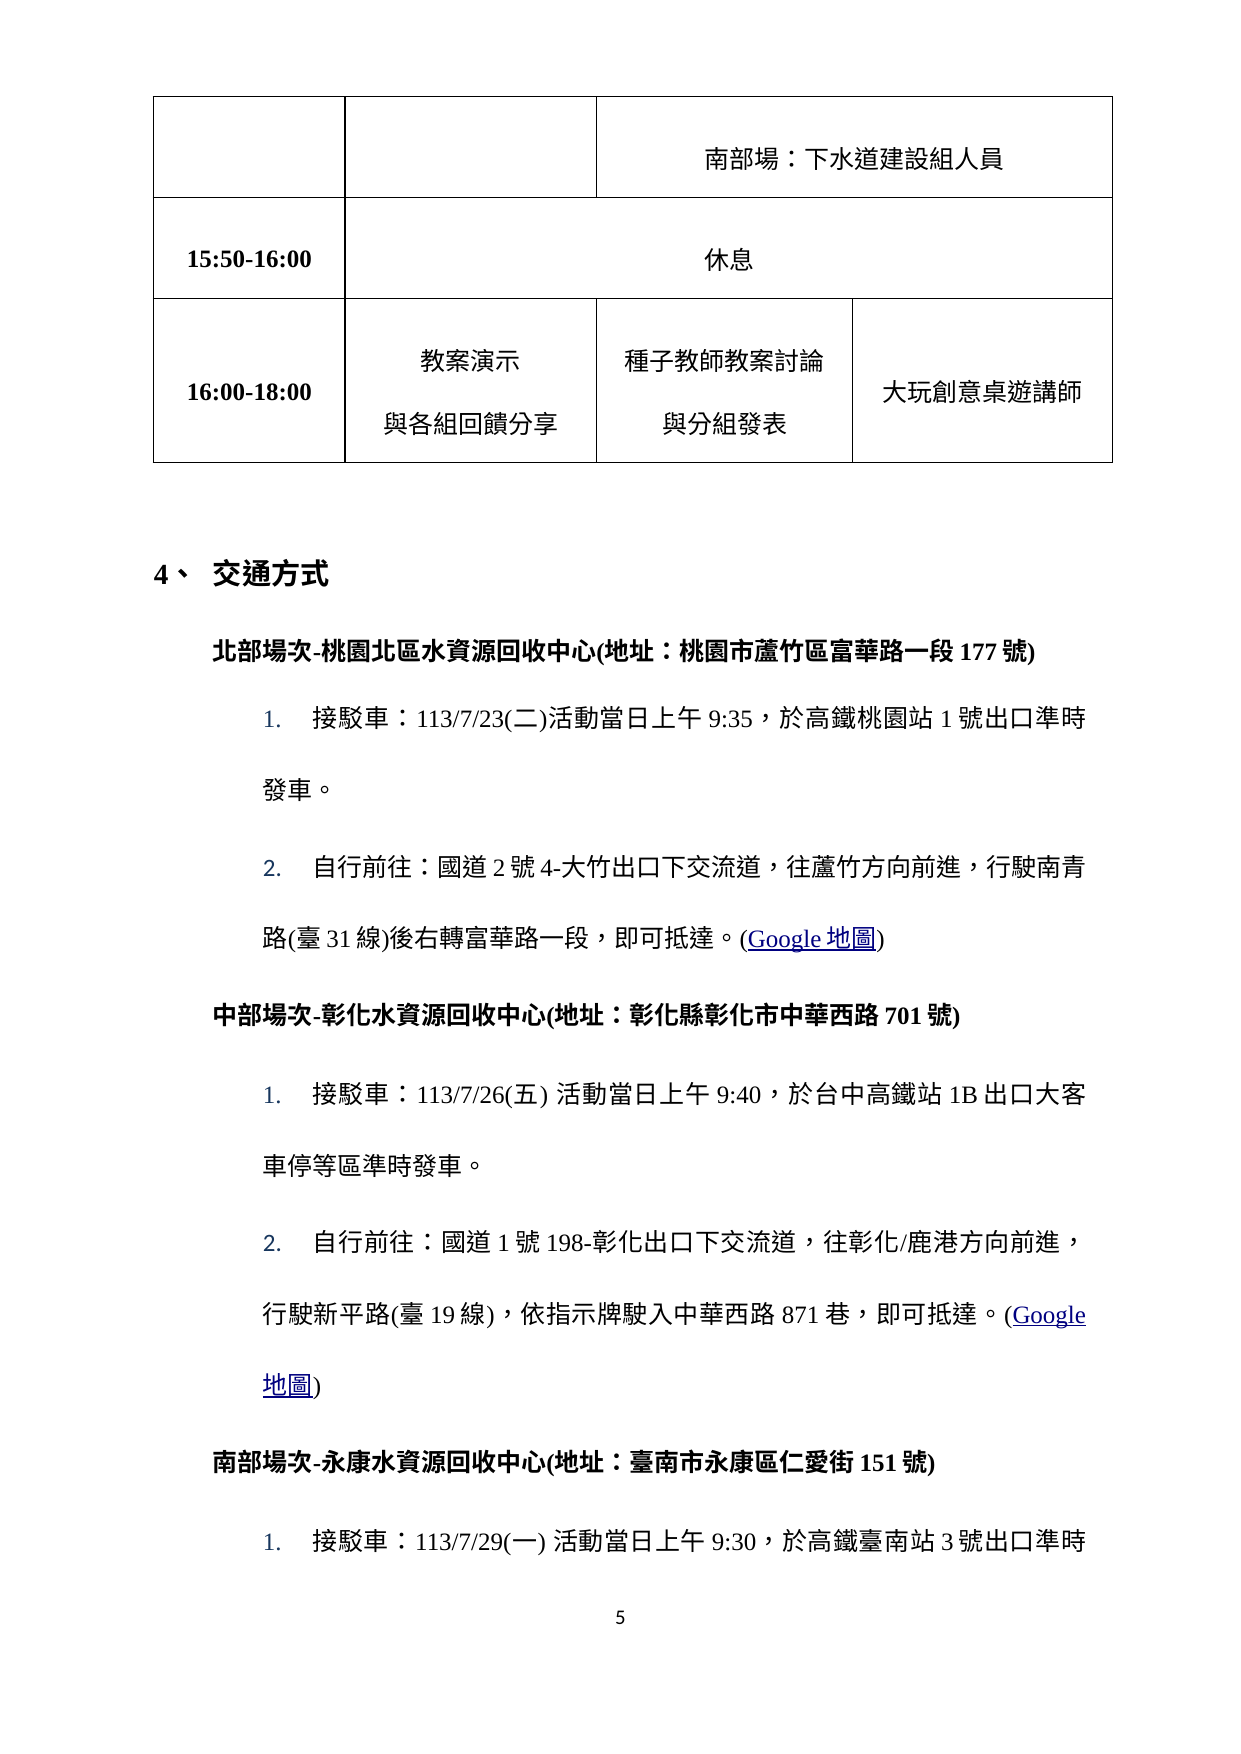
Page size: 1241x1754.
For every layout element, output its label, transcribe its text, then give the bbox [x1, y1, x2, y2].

text 北部場次-桃園北區水資源回收中心(地址：桃園市蘆竹區富華路一段177號) [213, 607, 1087, 670]
text 中部場次-彰化水資源回收中心(地址：彰化縣彰化市中華西路701號) [213, 972, 1087, 1034]
table_cell 15:50-16:00 [154, 198, 344, 298]
list 接駁車：113/7/26(五) 活動當日上午9:40，於台中高鐵站1B出口大客車停等區準時發車。 [263, 1051, 1087, 1185]
table_cell 大玩創意桌遊講師 [853, 299, 1112, 462]
list 自行前往：國道2號4-大竹出口下交流道，往蘆竹方向前進，行駛南青路(臺31線)後右轉富華路一段，即可抵達。(Google地圖) [263, 823, 1087, 958]
table_cell 南部場：下水道建設組人員 [597, 97, 1112, 197]
table_cell 種子教師教案討論 與分組發表 [597, 299, 852, 462]
list 自行前往：國道1號198-彰化出口下交流道，往彰化/鹿港方向前進，行駛新平路(臺19線)，依指示牌駛入中華西路871巷，即可抵達。(Google地圖) [263, 1199, 1087, 1405]
list 接駁車：113/7/29(一) 活動當日上午9:30，於高鐵臺南站3號出口準時發車。 [263, 1498, 1087, 1560]
table_cell [346, 97, 596, 197]
table_cell 16:00-18:00 [154, 299, 344, 462]
table_cell 休息 [346, 198, 1112, 298]
text 南部場次-永康水資源回收中心(地址：臺南市永康區仁愛街151號) [213, 1419, 1087, 1481]
table_cell [154, 97, 344, 197]
list 交通方式 [153, 530, 1087, 593]
list 接駁車：113/7/23(二)活動當日上午9:35，於高鐵桃園站1號出口準時發車。 [263, 675, 1087, 810]
table_cell 教案演示 與各組回饋分享 [346, 299, 596, 462]
